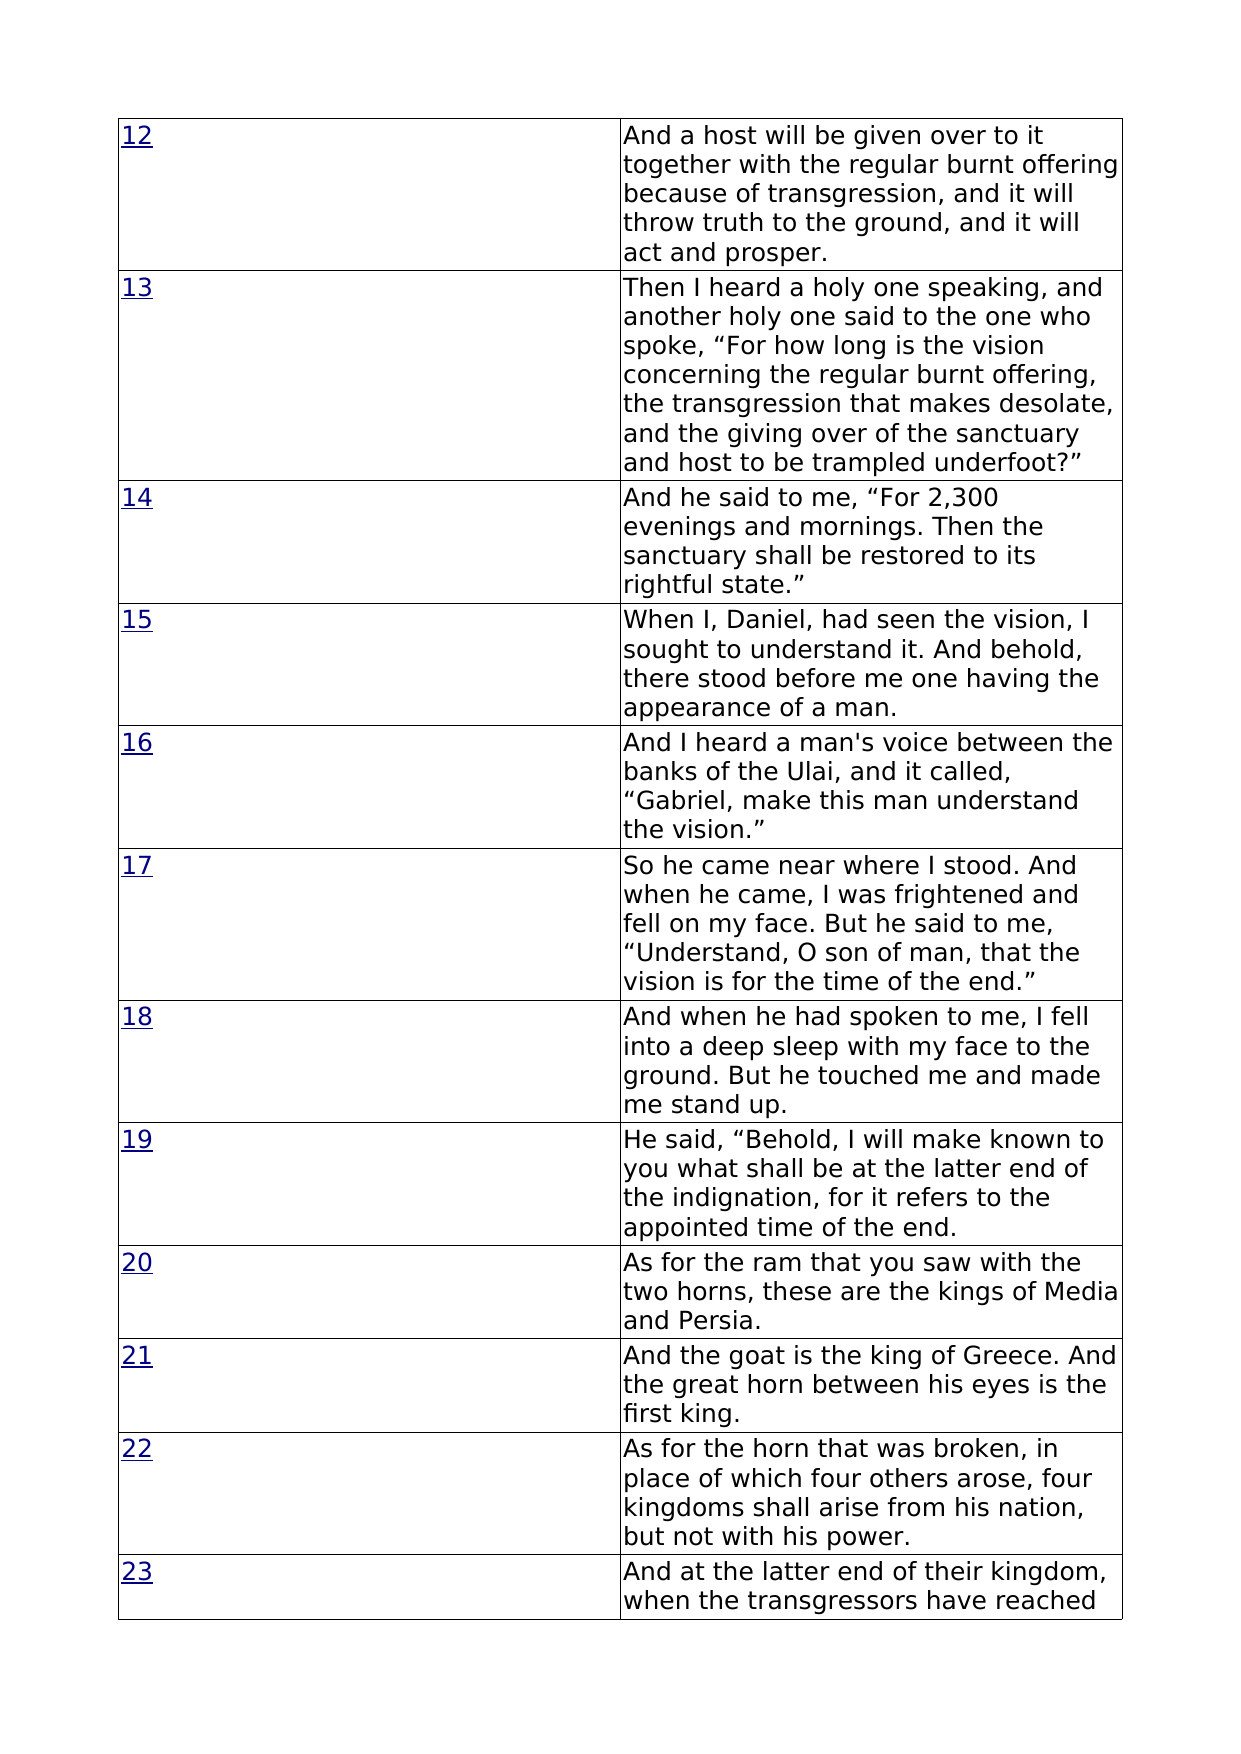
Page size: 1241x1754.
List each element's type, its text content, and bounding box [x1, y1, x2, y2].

table_cell As for the horn that was broken, in place of which four others arose, four kingdoms shall arise from his nation, but not with his power. [621, 1433, 1122, 1554]
table_cell 21 [119, 1339, 620, 1432]
table_cell 15 [119, 604, 620, 725]
table_cell 17 [119, 849, 620, 999]
table_cell And he said to me, “For 2,300 evenings and mornings. Then the sanctuary shall be restored to its rightful state.” [621, 481, 1122, 603]
table_cell He said, “Behold, I will make known to you what shall be at the latter end of the indignation, for it refers to the appointed time of the end. [621, 1123, 1122, 1245]
table_cell 16 [119, 726, 620, 848]
table_cell 12 [119, 119, 620, 270]
table_cell And when he had spoken to me, I fell into a deep sleep with my face to the ground. But he touched me and made me stand up. [621, 1001, 1122, 1122]
table_cell 13 [119, 271, 620, 480]
table_cell 23 [119, 1555, 620, 1618]
table_cell And at the latter end of their kingdom, when the transgressors have reached [621, 1555, 1122, 1618]
table_cell When I, Daniel, had seen the vision, I sought to understand it. And behold, there stood before me one having the appearance of a man. [621, 604, 1122, 725]
table_cell And I heard a man's voice between the banks of the Ulai, and it called, “Gabriel, make this man understand the vision.” [621, 726, 1122, 848]
table_cell So he came near where I stood. And when he came, I was frightened and fell on my face. But he said to me, “Understand, O son of man, that the vision is for the time of the end.” [621, 849, 1122, 999]
table_cell 22 [119, 1433, 620, 1554]
table_cell And the goat is the king of Greece. And the great horn between his eyes is the first king. [621, 1339, 1122, 1432]
table_cell 14 [119, 481, 620, 603]
table_cell 18 [119, 1001, 620, 1122]
table_cell 20 [119, 1246, 620, 1338]
table_cell 19 [119, 1123, 620, 1245]
table_cell And a host will be given over to it together with the regular burnt offering because of transgression, and it will throw truth to the ground, and it will act and prosper. [621, 119, 1122, 270]
table_cell Then I heard a holy one speaking, and another holy one said to the one who spoke, “For how long is the vision concerning the regular burnt offering, the transgression that makes desolate, and the giving over of the sanctuary and host to be trampled underfoot?” [621, 271, 1122, 480]
table_cell As for the ram that you saw with the two horns, these are the kings of Media and Persia. [621, 1246, 1122, 1338]
